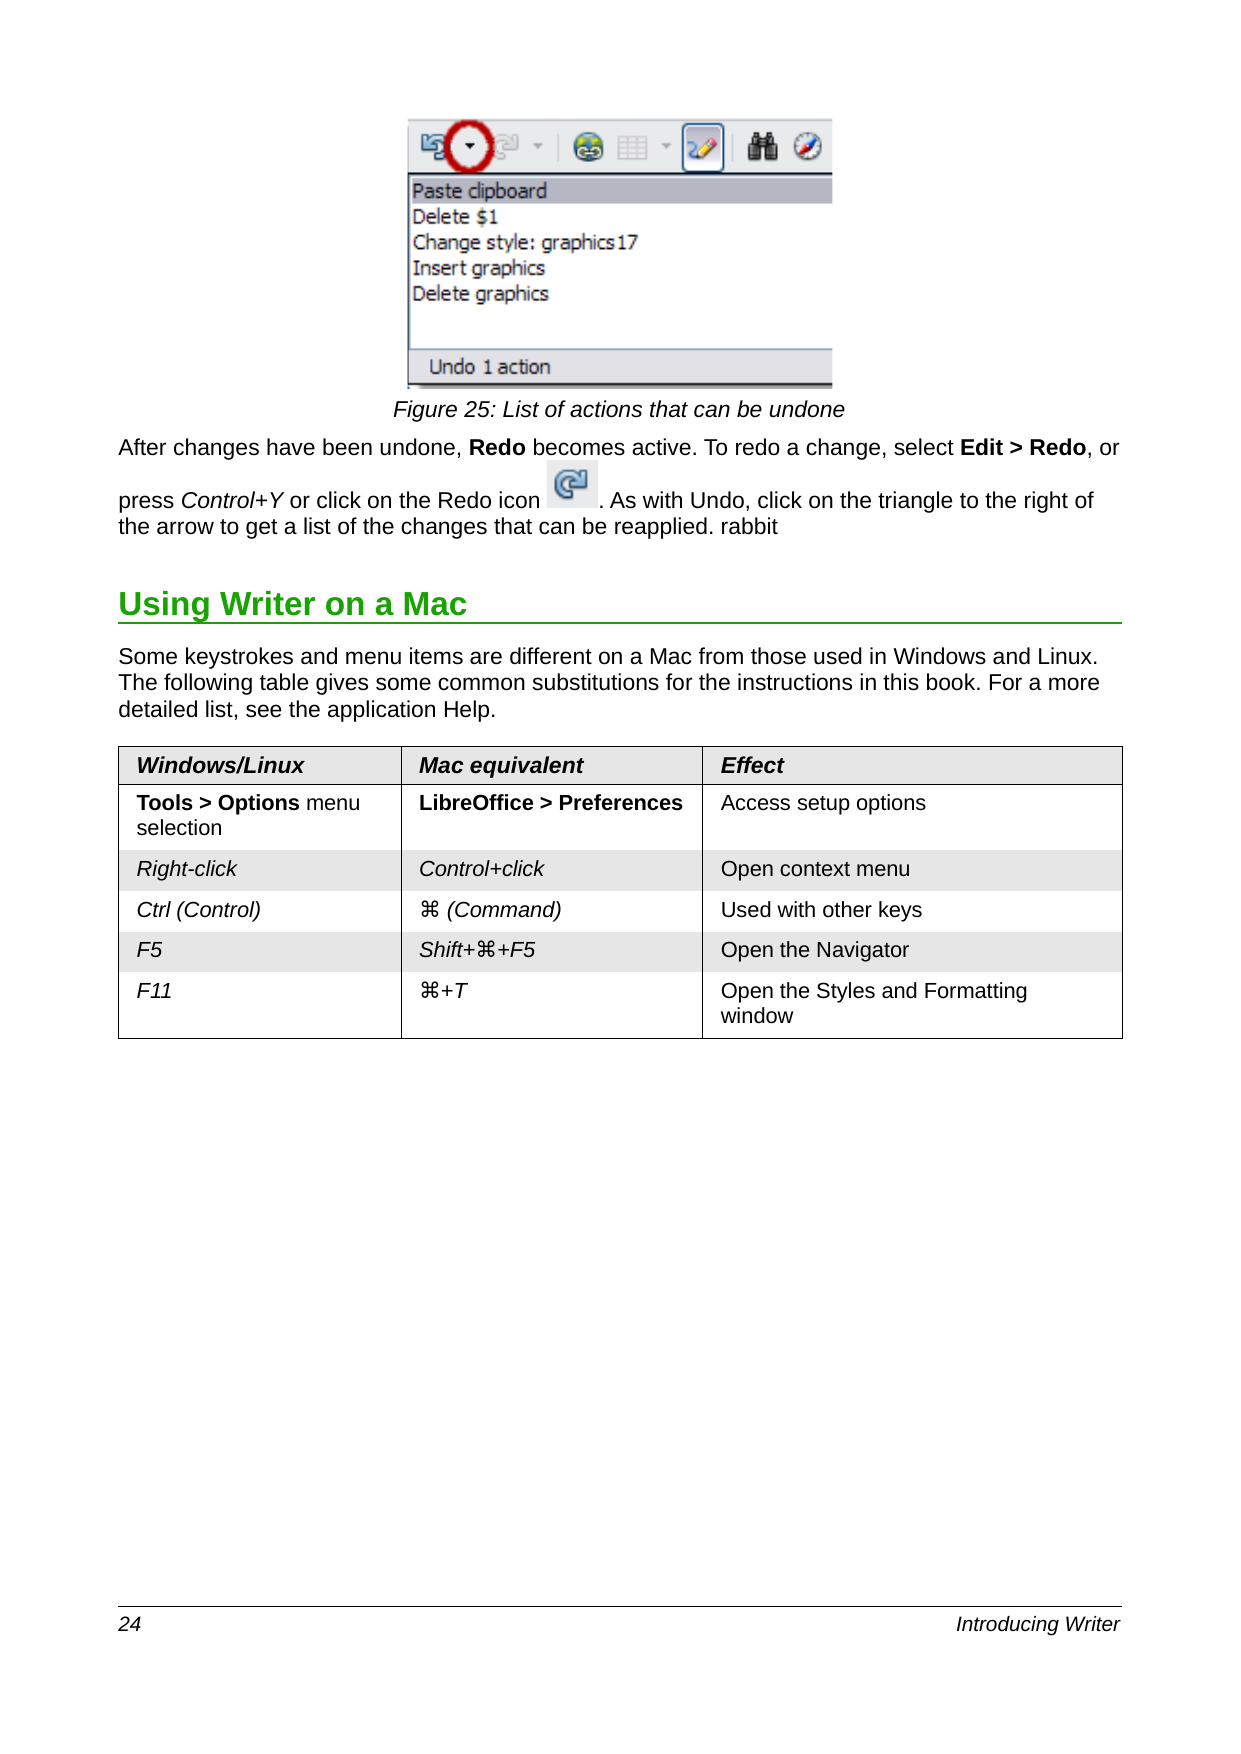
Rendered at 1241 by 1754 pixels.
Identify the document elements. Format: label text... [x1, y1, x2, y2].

table_cell LibreOffice > Preferences [402, 785, 702, 850]
text After changes have been undone, Redo becomes active. To redo a change, select Edit > Redo, or press Control+Y or click on the Redo icon . As with Undo, click on the triangle to the right of the arrow to get a list of the changes that can be reapplied. rabbit [118, 434, 1122, 539]
table_cell F5 [119, 932, 401, 972]
picture [546, 460, 598, 508]
table_cell Control+click [402, 850, 702, 891]
table_header Windows/Linux [119, 747, 401, 784]
table_cell Tools > Options menu selection [119, 785, 401, 850]
table_cell F11 [119, 973, 401, 1038]
table_cell z (Command) [402, 891, 702, 932]
table_cell Access setup options [703, 785, 1122, 850]
table_cell Right-click [119, 850, 401, 891]
table_cell Ctrl (Control) [119, 891, 401, 932]
table_cell Used with other keys [703, 891, 1122, 932]
subtitle Using Writer on a Mac [118, 584, 1122, 622]
table_cell Shift+z+F5 [402, 932, 702, 972]
table_cell Open the Navigator [703, 932, 1122, 972]
table_cell z+T [402, 973, 702, 1038]
table_cell Open context menu [703, 850, 1122, 891]
text Some keystrokes and menu items are different on a Mac from those used in Windows and Linux. The following table gives some common substitutions for the instructions in this book. For a more detailed list, see the application Help. [118, 643, 1122, 722]
text Figure 25: List of actions that can be undone [343, 396, 897, 422]
table_header Effect [703, 747, 1122, 784]
table_cell Open the Styles and Formatting window [703, 973, 1122, 1038]
table_header Mac equivalent [402, 747, 702, 784]
picture [407, 118, 833, 389]
